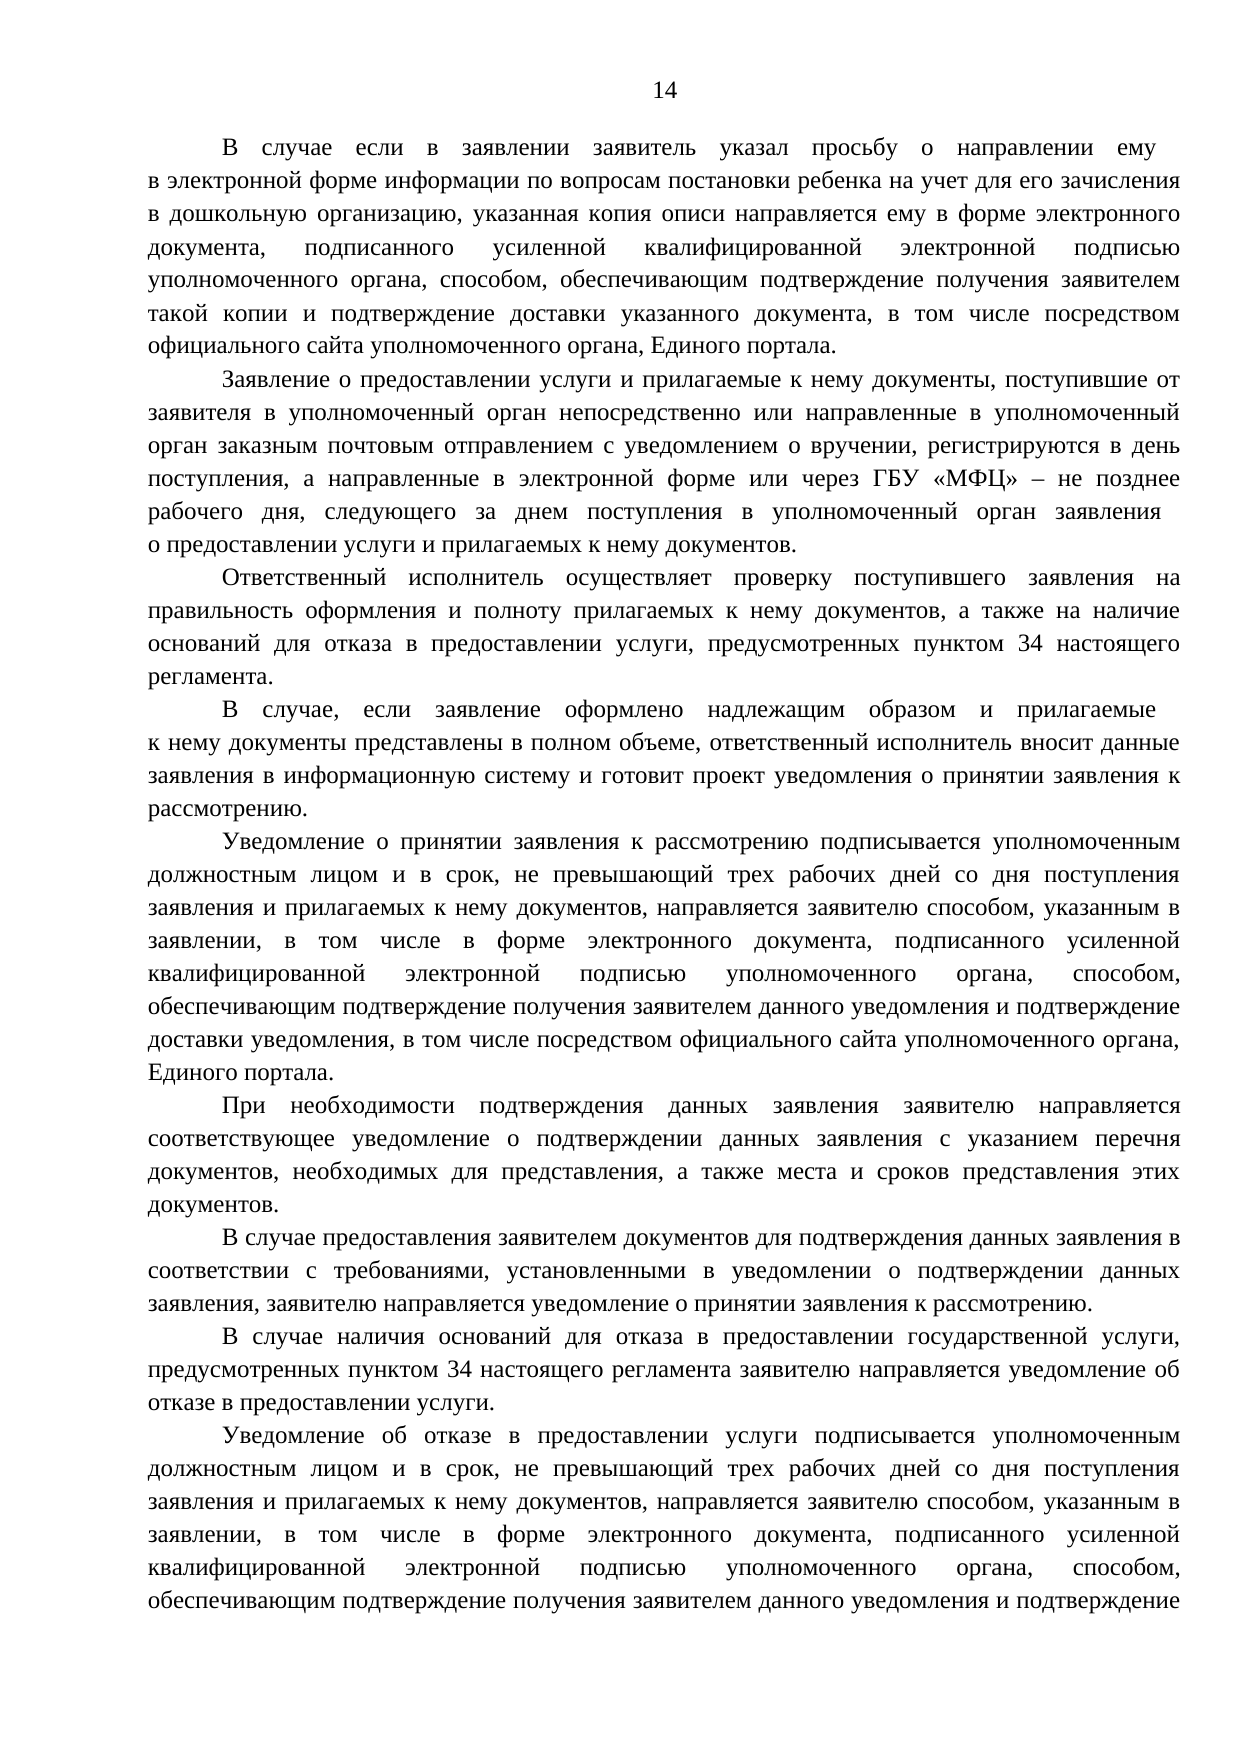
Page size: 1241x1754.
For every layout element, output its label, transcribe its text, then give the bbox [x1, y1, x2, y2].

text Уведомление о принятии заявления к рассмотрению подписывается уполномоченным должностным лицом и в срок, не превышающий трех рабочих дней со дня поступления заявления и прилагаемых к нему документов, направляется заявителю способом, указанным в заявлении, в том числе в форме электронного документа, подписанного усиленной квалифицированной электронной подписью уполномоченного органа, способом, обеспечивающим подтверждение получения заявителем данного уведомления и подтверждение доставки уведомления, в том числе посредством официального сайта уполномоченного органа, Единого портала. [148, 826, 1181, 1086]
text Ответственный исполнитель осуществляет проверку поступившего заявления на правильность оформления и полноту прилагаемых к нему документов, а также на наличие оснований для отказа в предоставлении услуги, предусмотренных пунктом 34 настоящего регламента. [148, 562, 1181, 689]
text Заявление о предоставлении услуги и прилагаемые к нему документы, поступившие от заявителя в уполномоченный орган непосредственно или направленные в уполномоченный орган заказным почтовым отправлением с уведомлением о вручении, регистрируются в день поступления, а направленные в электронной форме или через ГБУ «МФЦ» – не позднее рабочего дня, следующего за днем поступления в уполномоченный орган заявления о предоставлении услуги и прилагаемых к нему документов. [148, 364, 1181, 557]
text При необходимости подтверждения данных заявления заявителю направляется соответствующее уведомление о подтверждении данных заявления с указанием перечня документов, необходимых для представления, а также места и сроков представления этих документов. [148, 1090, 1181, 1218]
text В случае, если заявление оформлено надлежащим образом и прилагаемые к нему документы представлены в полном объеме, ответственный исполнитель вносит данные заявления в информационную систему и готовит проект уведомления о принятии заявления к рассмотрению. [148, 694, 1181, 822]
text В случае наличия оснований для отказа в предоставлении государственной услуги, предусмотренных пунктом 34 настоящего регламента заявителю направляется уведомление об отказе в предоставлении услуги. [148, 1321, 1181, 1416]
text В случае предоставления заявителем документов для подтверждения данных заявления в соответствии с требованиями, установленными в уведомлении о подтверждении данных заявления, заявителю направляется уведомление о принятии заявления к рассмотрению. [148, 1222, 1181, 1317]
text Уведомление об отказе в предоставлении услуги подписывается уполномоченным должностным лицом и в срок, не превышающий трех рабочих дней со дня поступления заявления и прилагаемых к нему документов, направляется заявителю способом, указанным в заявлении, в том числе в форме электронного документа, подписанного усиленной квалифицированной электронной подписью уполномоченного органа, способом, обеспечивающим подтверждение получения заявителем данного уведомления и подтверждение [148, 1420, 1181, 1614]
text В случае если в заявлении заявитель указал просьбу о направлении ему в электронной форме информации по вопросам постановки ребенка на учет для его зачисления в дошкольную организацию, указанная копия описи направляется ему в форме электронного документа, подписанного усиленной квалифицированной электронной подписью уполномоченного органа, способом, обеспечивающим подтверждение получения заявителем такой копии и подтверждение доставки указанного документа, в том числе посредством официального сайта уполномоченного органа, Единого портала. [148, 132, 1181, 359]
